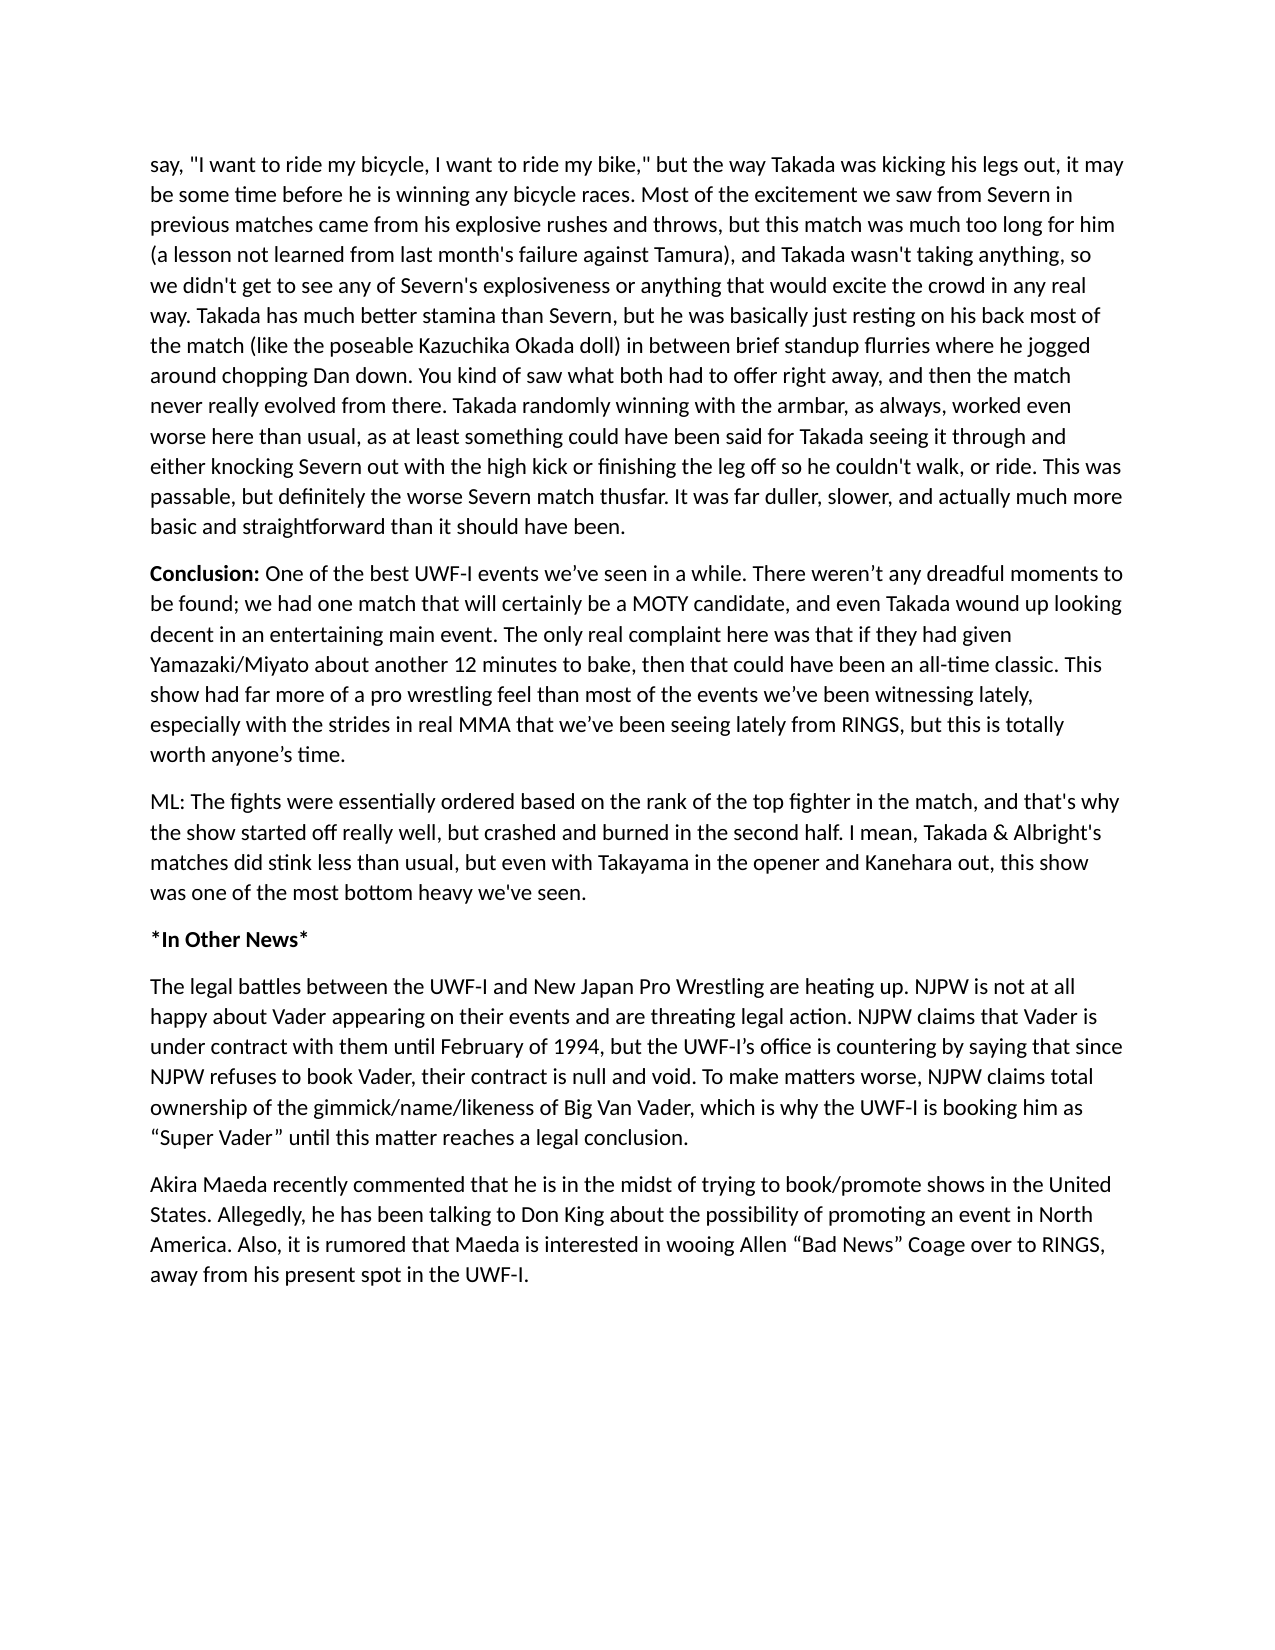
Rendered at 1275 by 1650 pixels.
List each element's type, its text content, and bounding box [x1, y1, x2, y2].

text The legal battles between the UWF-I and New Japan Pro Wrestling are heating up. NJPW is not at all happy about Vader appearing on their events and are threating legal action. NJPW claims that Vader is under contract with them until February of 1994, but the UWF-I’s office is countering by saying that since NJPW refuses to book Vader, their contract is null and void. To make matters worse, NJPW claims total ownership of the gimmick/name/likeness of Big Van Vader, which is why the UWF-I is booking him as “Super Vader” until this matter reaches a legal conclusion. [150, 972, 1125, 1151]
text ML: The fights were essentially ordered based on the rank of the top fighter in the match, and that's why the show started off really well, but crashed and burned in the second half. I mean, Takada & Albright's matches did stink less than usual, but even with Takayama in the opener and Kanehara out, this show was one of the most bottom heavy we've seen. [150, 787, 1125, 906]
text Akira Maeda recently commented that he is in the midst of trying to book/promote shows in the United States. Allegedly, he has been talking to Don King about the possibility of promoting an event in North America. Also, it is rumored that Maeda is interested in wooing Allen “Bad News” Coage over to RINGS, away from his present spot in the UWF-I. [150, 1170, 1125, 1288]
text *In Other News* [150, 925, 1125, 953]
text Conclusion: One of the best UWF-I events we’ve seen in a while. There weren’t any dreadful moments to be found; we had one match that will certainly be a MOTY candidate, and even Takada wound up looking decent in an entertaining main event. The only real complaint here was that if they had given Yamazaki/Miyato about another 12 minutes to bake, then that could have been an all-time classic. This show had far more of a pro wrestling feel than most of the events we’ve been witnessing lately, especially with the strides in real MMA that we’ve been seeing lately from RINGS, but this is totally worth anyone’s time. [150, 559, 1125, 769]
text say, "I want to ride my bicycle, I want to ride my bike," but the way Takada was kicking his legs out, it may be some time before he is winning any bicycle races. Most of the excitement we saw from Severn in previous matches came from his explosive rushes and throws, but this match was much too long for him (a lesson not learned from last month's failure against Tamura), and Takada wasn't taking anything, so we didn't get to see any of Severn's explosiveness or anything that would excite the crowd in any real way. Takada has much better stamina than Severn, but he was basically just resting on his back most of the match (like the poseable Kazuchika Okada doll) in between brief standup flurries where he jogged around chopping Dan down. You kind of saw what both had to offer right away, and then the match never really evolved from there. Takada randomly winning with the armbar, as always, worked even worse here than usual, as at least something could have been said for Takada seeing it through and either knocking Severn out with the high kick or finishing the leg off so he couldn't walk, or ride. This was passable, but definitely the worse Severn match thusfar. It was far duller, slower, and actually much more basic and straightforward than it should have been. [150, 150, 1125, 541]
